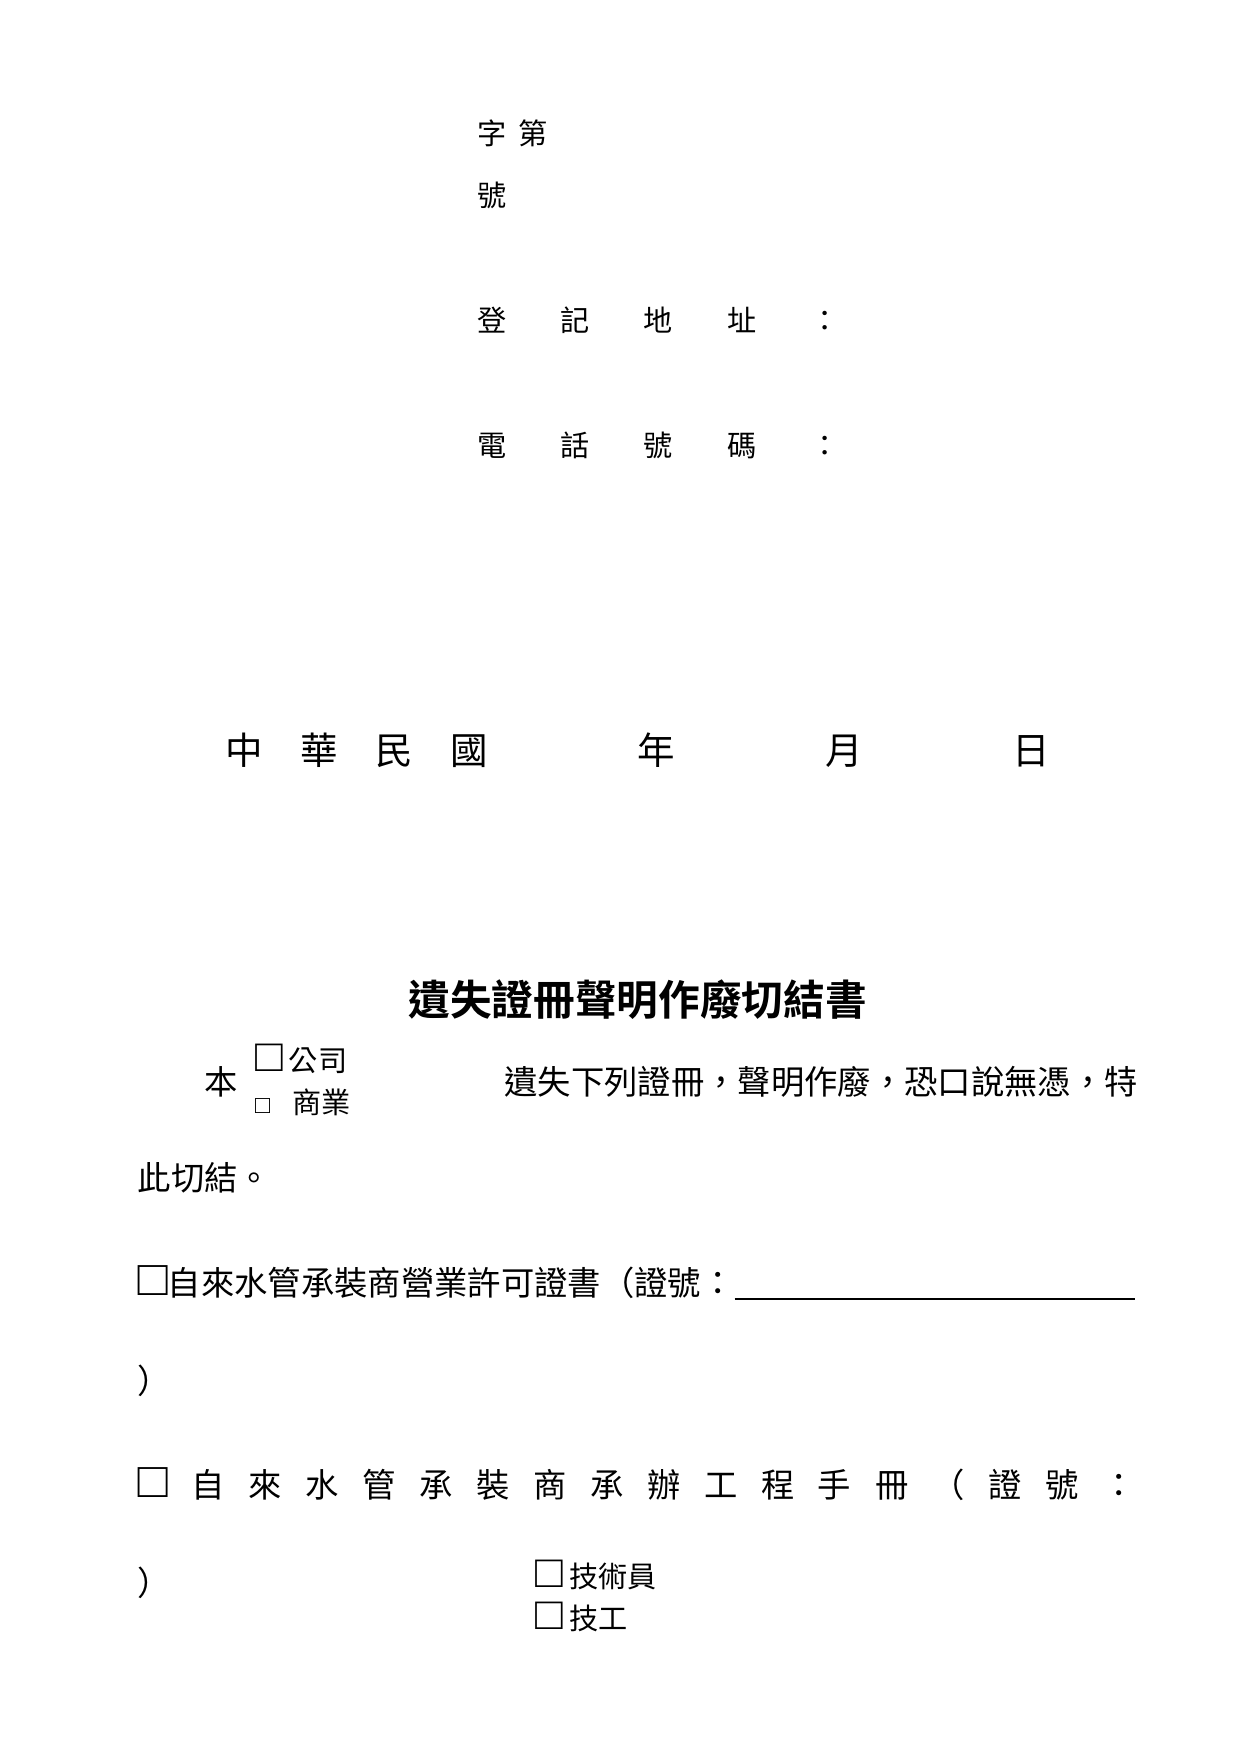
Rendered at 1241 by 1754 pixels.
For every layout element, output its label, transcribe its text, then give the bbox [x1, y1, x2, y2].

text 電 話 號 碼 ： [437, 402, 1137, 465]
text 本 遺失下列證冊，聲明作廢，恐口說無憑，特此切結。 [137, 1056, 1137, 1200]
text 遺失證冊聲明作廢切結書 [137, 967, 1137, 1027]
text □ 技術員 [535, 1554, 657, 1596]
text □ 公司 [255, 1038, 353, 1080]
text 中 華 民 國 年 月 日 [137, 721, 1137, 775]
text □自來水管承裝商承辦工程手冊（證號： ） [137, 1451, 1137, 1643]
list 商業 [255, 1080, 353, 1122]
text □ 技工 [535, 1596, 657, 1635]
text 字第 號 [437, 90, 1137, 215]
text □自來水管承裝商營業許可證書（證號： ） [137, 1249, 1137, 1403]
text 登 記 地 址 ： [437, 277, 1137, 340]
